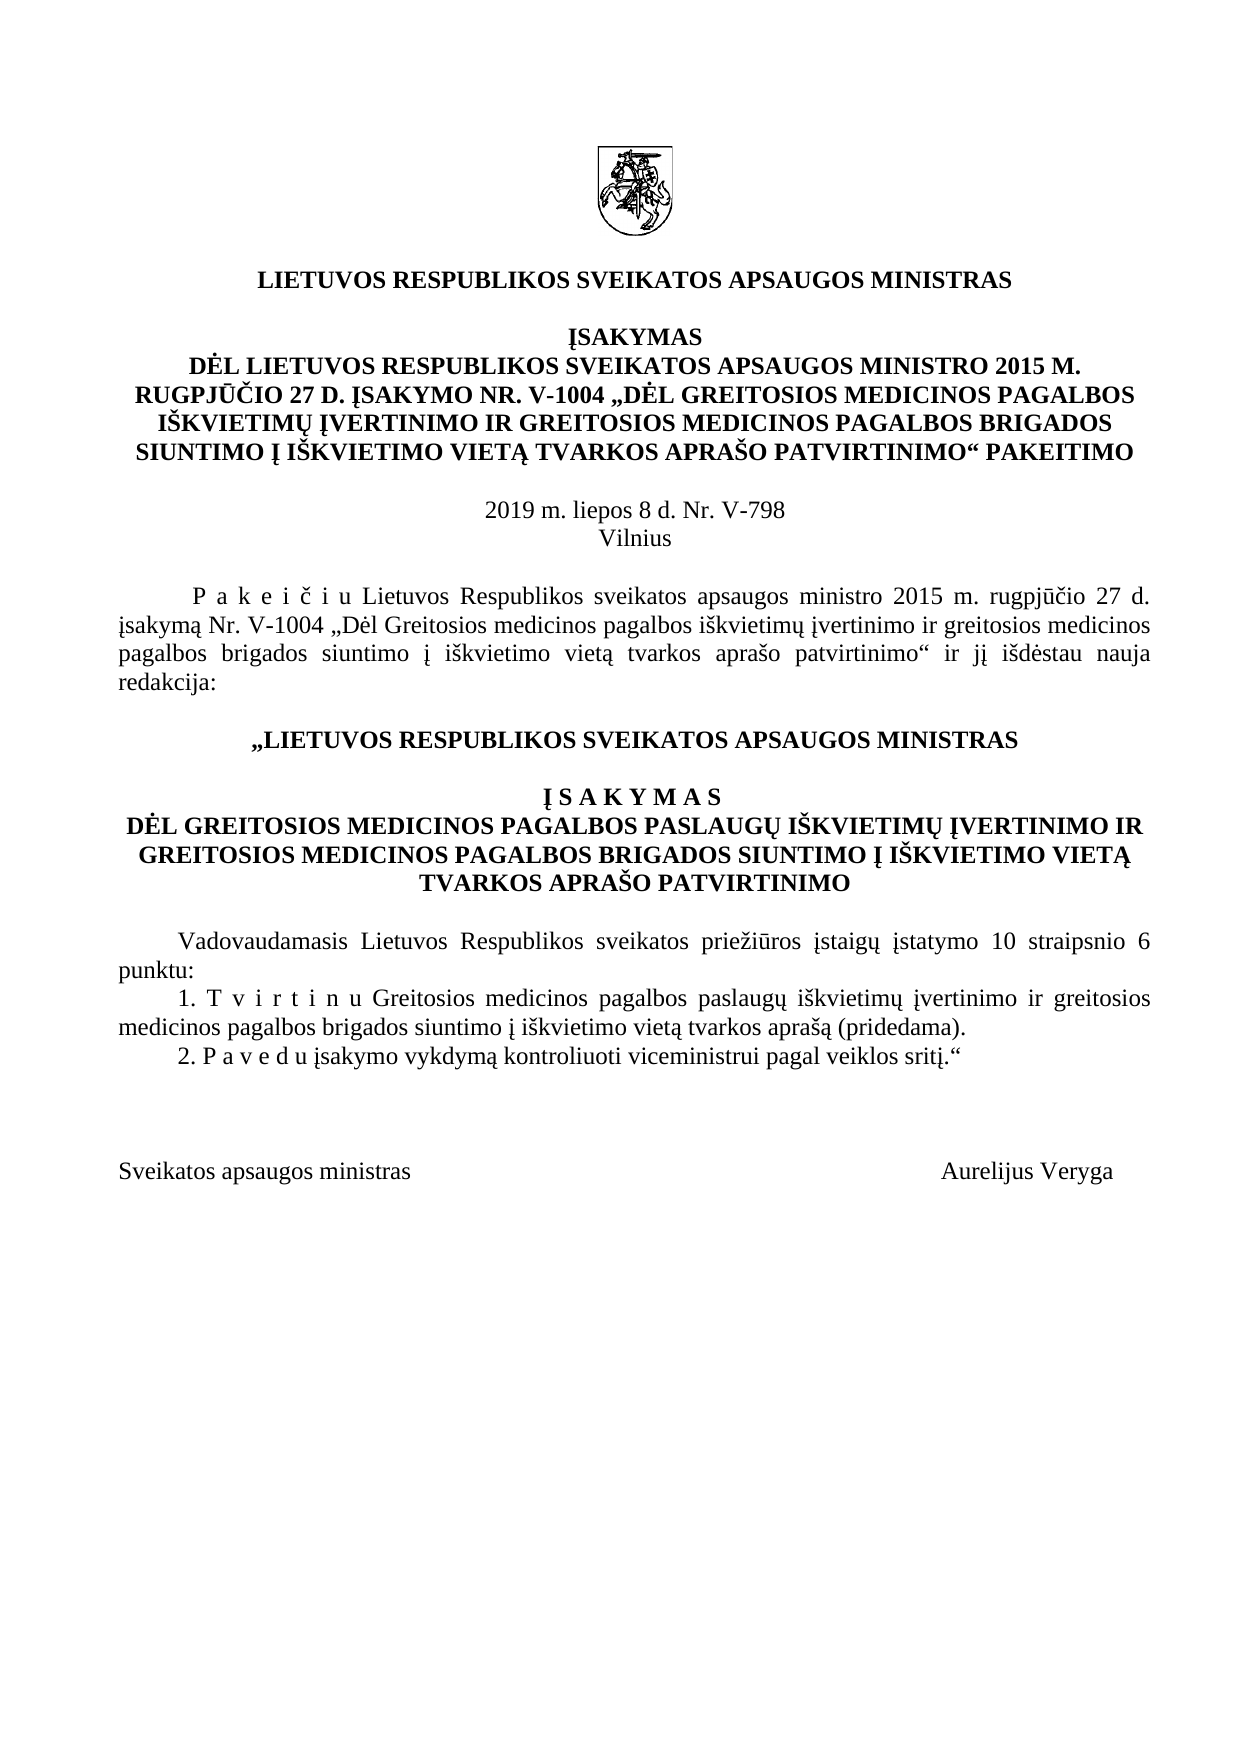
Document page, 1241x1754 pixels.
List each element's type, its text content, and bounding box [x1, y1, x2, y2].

text ĮSAKYMAS [118, 322, 1152, 351]
text Sveikatos apsaugos ministras Aurelijus Veryga [118, 1156, 1152, 1185]
text 2. P a v e d u įsakymo vykdymą kontroliuoti viceministrui pagal veiklos sritį.“ [118, 1041, 1152, 1070]
text Dėl LIETUVOS RESPUBLIKOS SVEIKATOS APSAUGOS MINISTRO 2015 M. RUGPJŪČIO 27 D. ĮSAKYMO NR. V-1004 „DĖL Greitosios medicinos pagalbos iškvietimų įvertinimo ir greitosios medicinos pagalbos brigados siuntimo į iškvietimo vietą tvarkos aprašo patvirtinimo“ PAKEITIMO [118, 351, 1152, 466]
text Į S A K Y M A S [118, 782, 1152, 811]
text Vilnius [118, 523, 1152, 552]
text LIETUVOS RESPUBLIKOS SVEIKATOS APSAUGOS MINISTRAS [118, 265, 1152, 293]
text 2019 m. liepos 8 d. Nr. V-798 [118, 495, 1152, 523]
text 1. T v i r t i n u Greitosios medicinos pagalbos paslaugų iškvietimų įvertinimo ir greitosios medicinos pagalbos brigados siuntimo į iškvietimo vietą tvarkos aprašą (pridedama). [118, 983, 1152, 1041]
text „LIETUVOS RESPUBLIKOS SVEIKATOS APSAUGOS MINISTRAS [118, 725, 1152, 753]
text P a k e i č i u Lietuvos Respublikos sveikatos apsaugos ministro 2015 m. rugpjūčio 27 d. įsakymą Nr. V-1004 „Dėl Greitosios medicinos pagalbos iškvietimų įvertinimo ir greitosios medicinos pagalbos brigados siuntimo į iškvietimo vietą tvarkos aprašo patvirtinimo“ ir jį išdėstau nauja redakcija: [118, 581, 1152, 696]
text Vadovaudamasis Lietuvos Respublikos sveikatos priežiūros įstaigų įstatymo 10 straipsnio 6 punktu: [118, 926, 1152, 983]
text DĖL GREITOSIOS MEDICINOS PAGALBOS PASLAUGŲ IŠKVIETIMŲ ĮVERTINIMO IR GREITOSIOS MEDICINOS PAGALBOS BRIGADOS SIUNTIMO Į IŠKVIETIMO VIETĄ TVARKOS APRAŠO PATVIRTINIMO [118, 811, 1152, 897]
